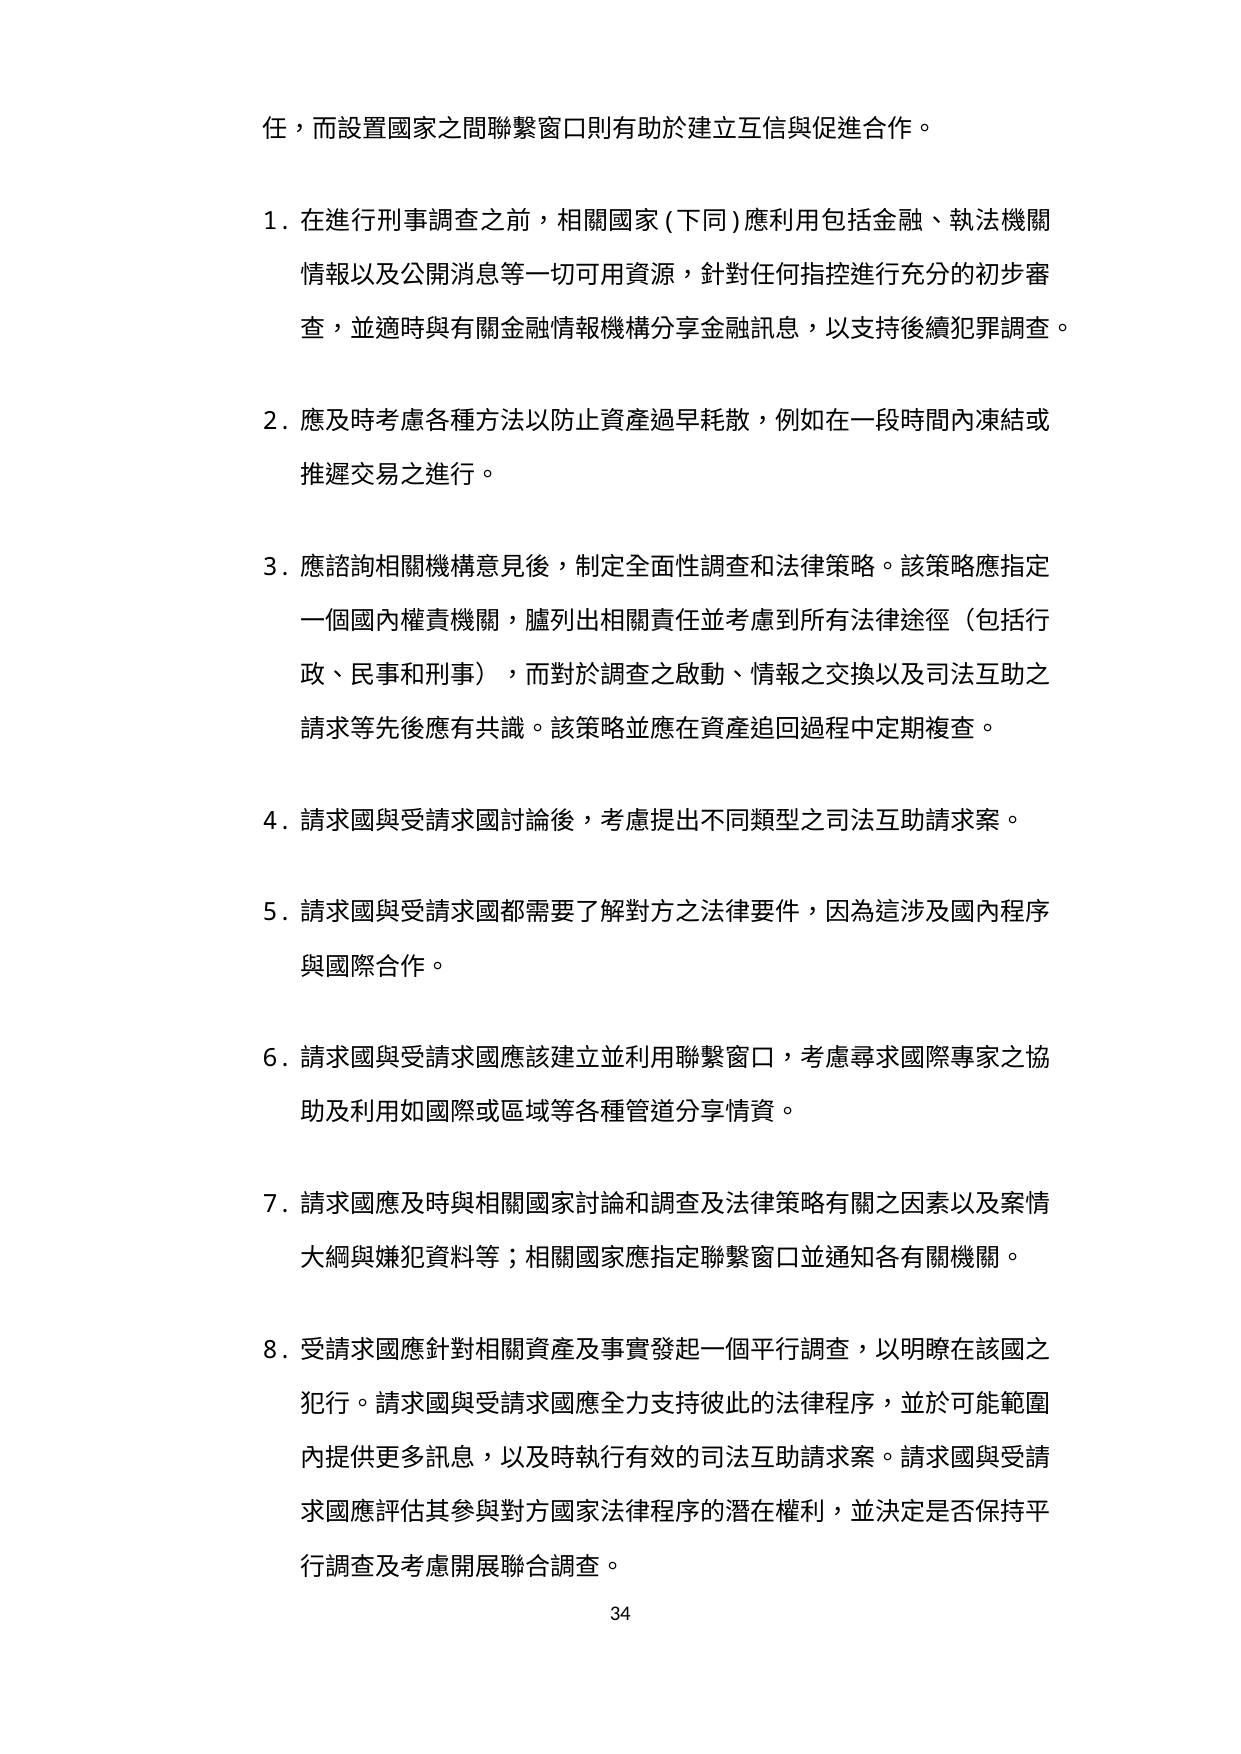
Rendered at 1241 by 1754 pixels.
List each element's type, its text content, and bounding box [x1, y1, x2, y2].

list 應及時考慮各種方法以防止資產過早耗散，例如在一段時間內凍結或推遲交易之進行。 [262, 386, 1053, 494]
list 受請求國應針對相關資產及事實發起一個平行調查，以明瞭在該國之犯行。請求國與受請求國應全力支持彼此的法律程序，並於可能範圍內提供更多訊息，以及時執行有效的司法互助請求案。請求國與受請求國應評估其參與對方國家法律程序的潛在權利，並決定是否保持平行調查及考慮開展聯合調查。 [262, 1315, 1053, 1586]
list 請求國與受請求國應該建立並利用聯繫窗口，考慮尋求國際專家之協助及利用如國際或區域等各種管道分享情資。 [262, 1023, 1053, 1132]
list 請求國與受請求國討論後，考慮提出不同類型之司法互助請求案。 [262, 786, 1053, 840]
list 請求國與受請求國都需要了解對方之法律要件，因為這涉及國內程序與國際合作。 [262, 877, 1053, 986]
list 在進行刑事調查之前，相關國家(下同)應利用包括金融、執法機關情報以及公開消息等一切可用資源，針對任何指控進行充分的初步審查，並適時與有關金融情報機構分享金融訊息，以支持後續犯罪調查。 [262, 186, 1053, 348]
list 應諮詢相關機構意見後，制定全面性調查和法律策略。該策略應指定一個國內權責機關，臚列出相關責任並考慮到所有法律途徑（包括行政、民事和刑事），而對於調查之啟動、情報之交換以及司法互助之請求等先後應有共識。該策略並應在資產追回過程中定期複查。 [262, 532, 1053, 748]
list 請求國應及時與相關國家討論和調查及法律策略有關之因素以及案情大綱與嫌犯資料等；相關國家應指定聯繫窗口並通知各有關機關。 [262, 1169, 1053, 1277]
text 任，而設置國家之間聯繫窗口則有助於建立互信與促進合作。 [262, 94, 1053, 148]
